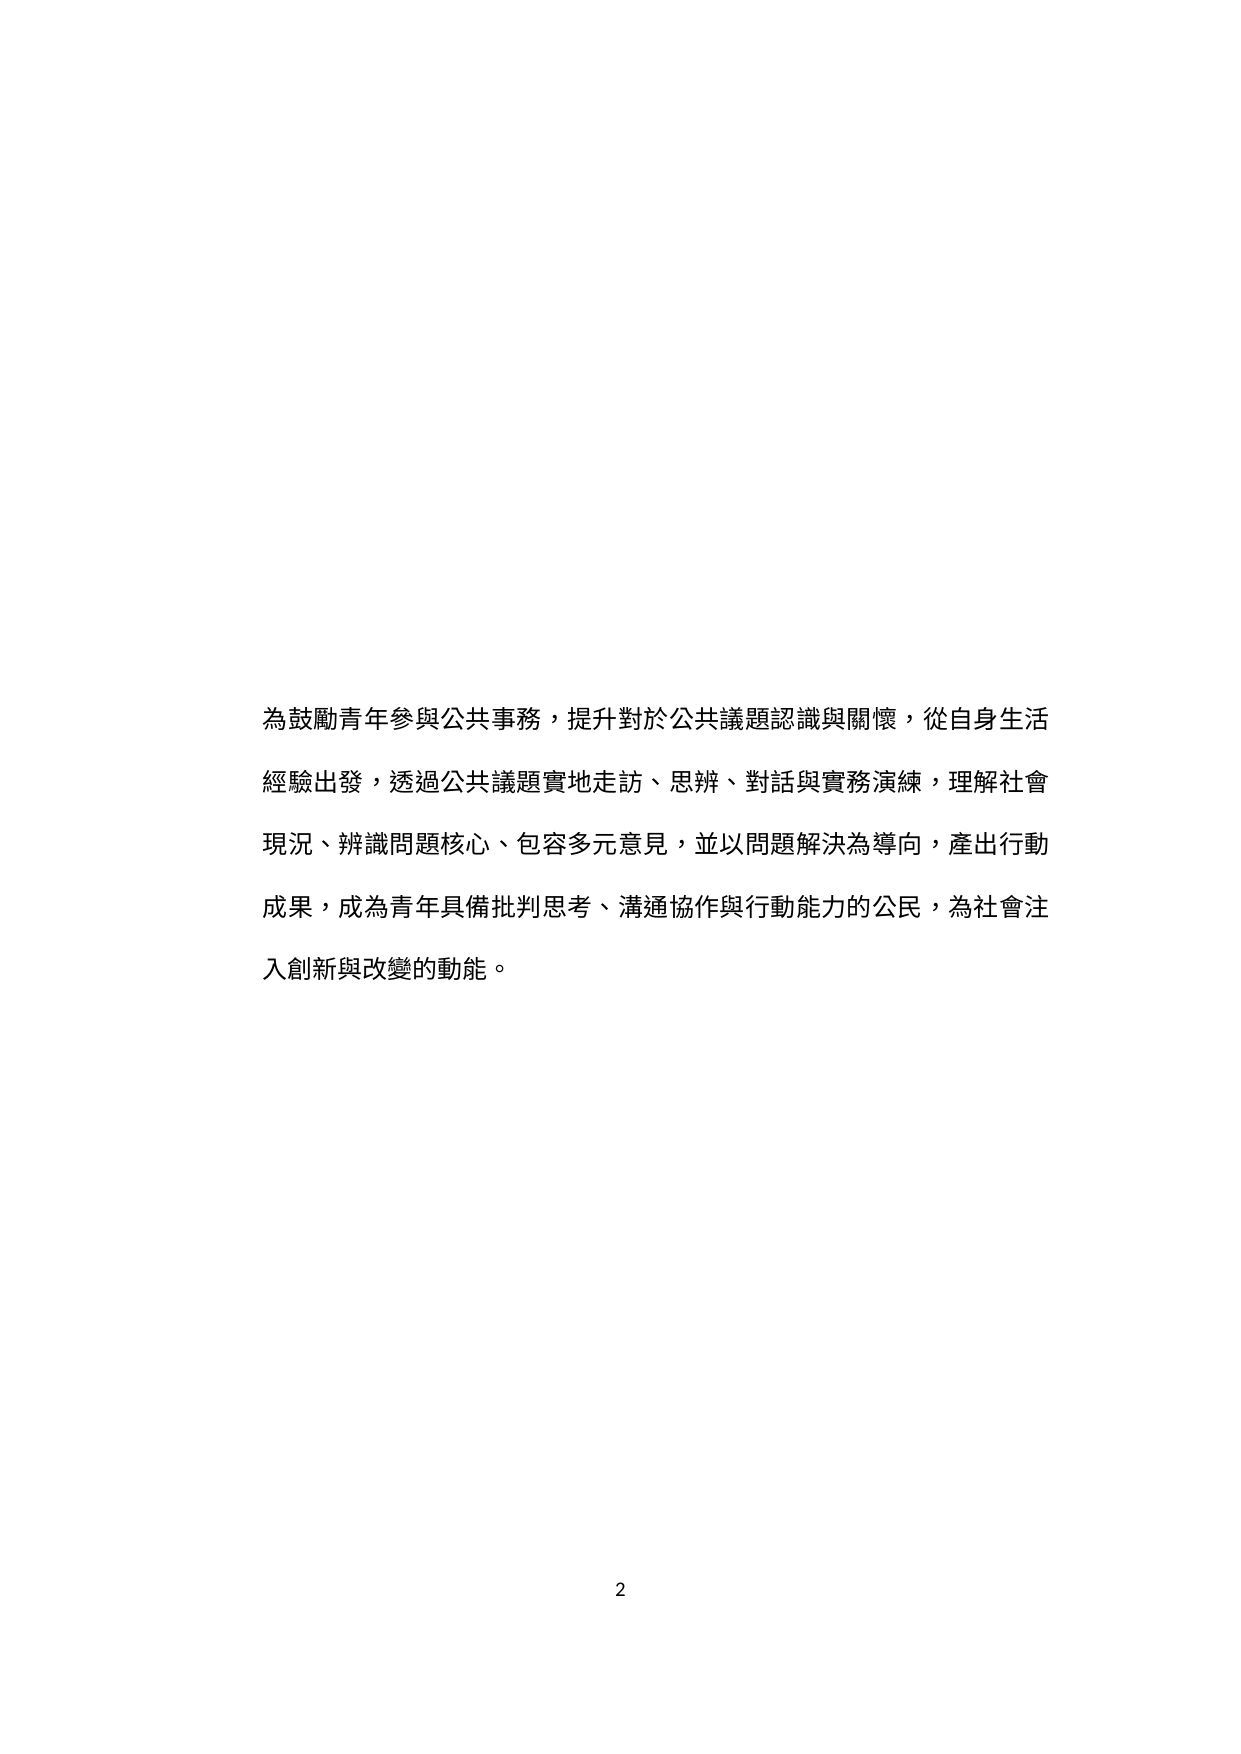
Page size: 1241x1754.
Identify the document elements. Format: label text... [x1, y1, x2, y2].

text 為鼓勵青年參與公共事務，提升對於公共議題認識與關懷，從自身生活經驗出發，透過公共議題實地走訪、思辨、對話與實務演練，理解社會現況、辨識問題核心、包容多元意見，並以問題解決為導向，產出行動成果，成為青年具備批判思考、溝通協作與行動能力的公民，為社會注入創新與改變的動能。 [262, 676, 1053, 989]
